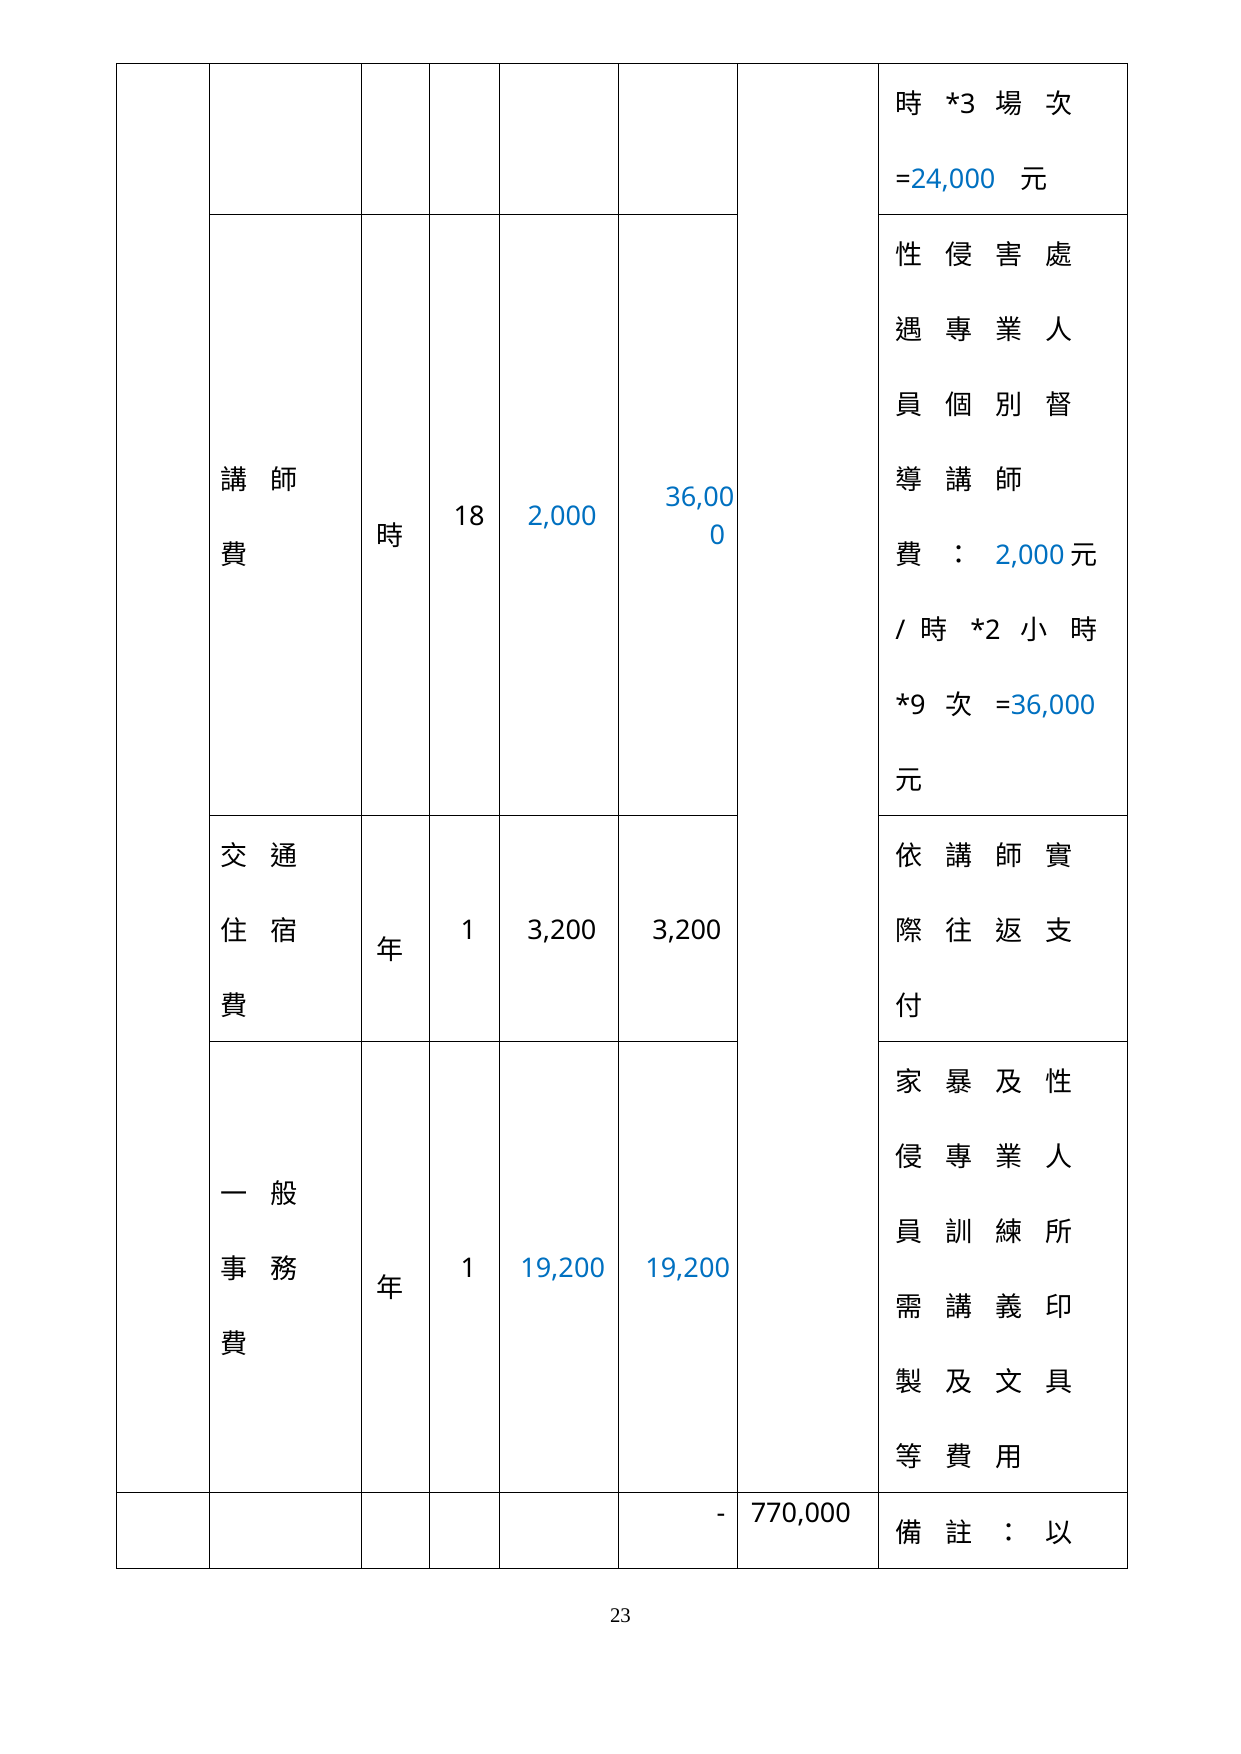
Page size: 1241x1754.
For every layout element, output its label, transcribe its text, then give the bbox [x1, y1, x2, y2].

table_cell 36,000 [619, 215, 737, 815]
table_cell 1 [430, 1042, 499, 1492]
table_cell 年 [362, 816, 429, 1041]
table_cell 18 [430, 215, 499, 815]
table_cell 依講師實際往返支付 [879, 816, 1127, 1041]
table_cell 770,000 [738, 1493, 878, 1568]
table_cell 19,200 [619, 1042, 737, 1492]
table_cell 講師費 [210, 215, 361, 815]
table_cell 3,200 [619, 816, 737, 1041]
table_cell [210, 64, 361, 214]
table_cell [210, 1493, 361, 1568]
table_cell [619, 64, 737, 214]
table_cell 時 [362, 215, 429, 815]
table_cell [362, 1493, 429, 1568]
table_cell [500, 1493, 618, 1568]
table_cell 年 [362, 1042, 429, 1492]
table_cell 1 [430, 816, 499, 1041]
table_cell 一般事務費 [210, 1042, 361, 1492]
table_cell 備註：以 [879, 1493, 1127, 1568]
table_cell 時*3場次=24,000元 [879, 64, 1127, 214]
table_cell [738, 64, 878, 1492]
table_cell [117, 1493, 209, 1568]
table_cell 交通住宿費 [210, 816, 361, 1041]
table_cell 性侵害處遇專業人員個別督導講師費：2,000元/時*2小時*9次=36,000元 [879, 215, 1127, 815]
table_cell [500, 64, 618, 214]
table_cell - [619, 1493, 737, 1568]
table_cell 19,200 [500, 1042, 618, 1492]
table_cell 2,000 [500, 215, 618, 815]
table_cell 3,200 [500, 816, 618, 1041]
table_cell [117, 64, 209, 1492]
table_cell [430, 64, 499, 214]
table_cell [362, 64, 429, 214]
table_cell [430, 1493, 499, 1568]
table_cell 家暴及性侵專業人員訓練所需講義印製及文具等費用 [879, 1042, 1127, 1492]
